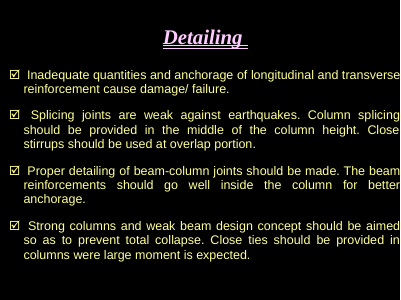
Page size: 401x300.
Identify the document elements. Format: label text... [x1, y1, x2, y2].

list Splicing joints are weak against earthquakes. Column splicing should be provided in the middle of the column height. Close stirrups should be used at overlap portion. [9, 108, 400, 151]
subtitle Detailing [6, 25, 394, 49]
list Strong columns and weak beam design concept should be aimed so as to prevent total collapse. Close ties should be provided in columns were large moment is expected. [9, 218, 400, 262]
list Inadequate quantities and anchorage of longitudinal and transverse reinforcement cause damage/ failure. [9, 67, 400, 96]
list Proper detailing of beam-column joints should be made. The beam reinforcements should go well inside the column for better anchorage. [9, 163, 400, 207]
